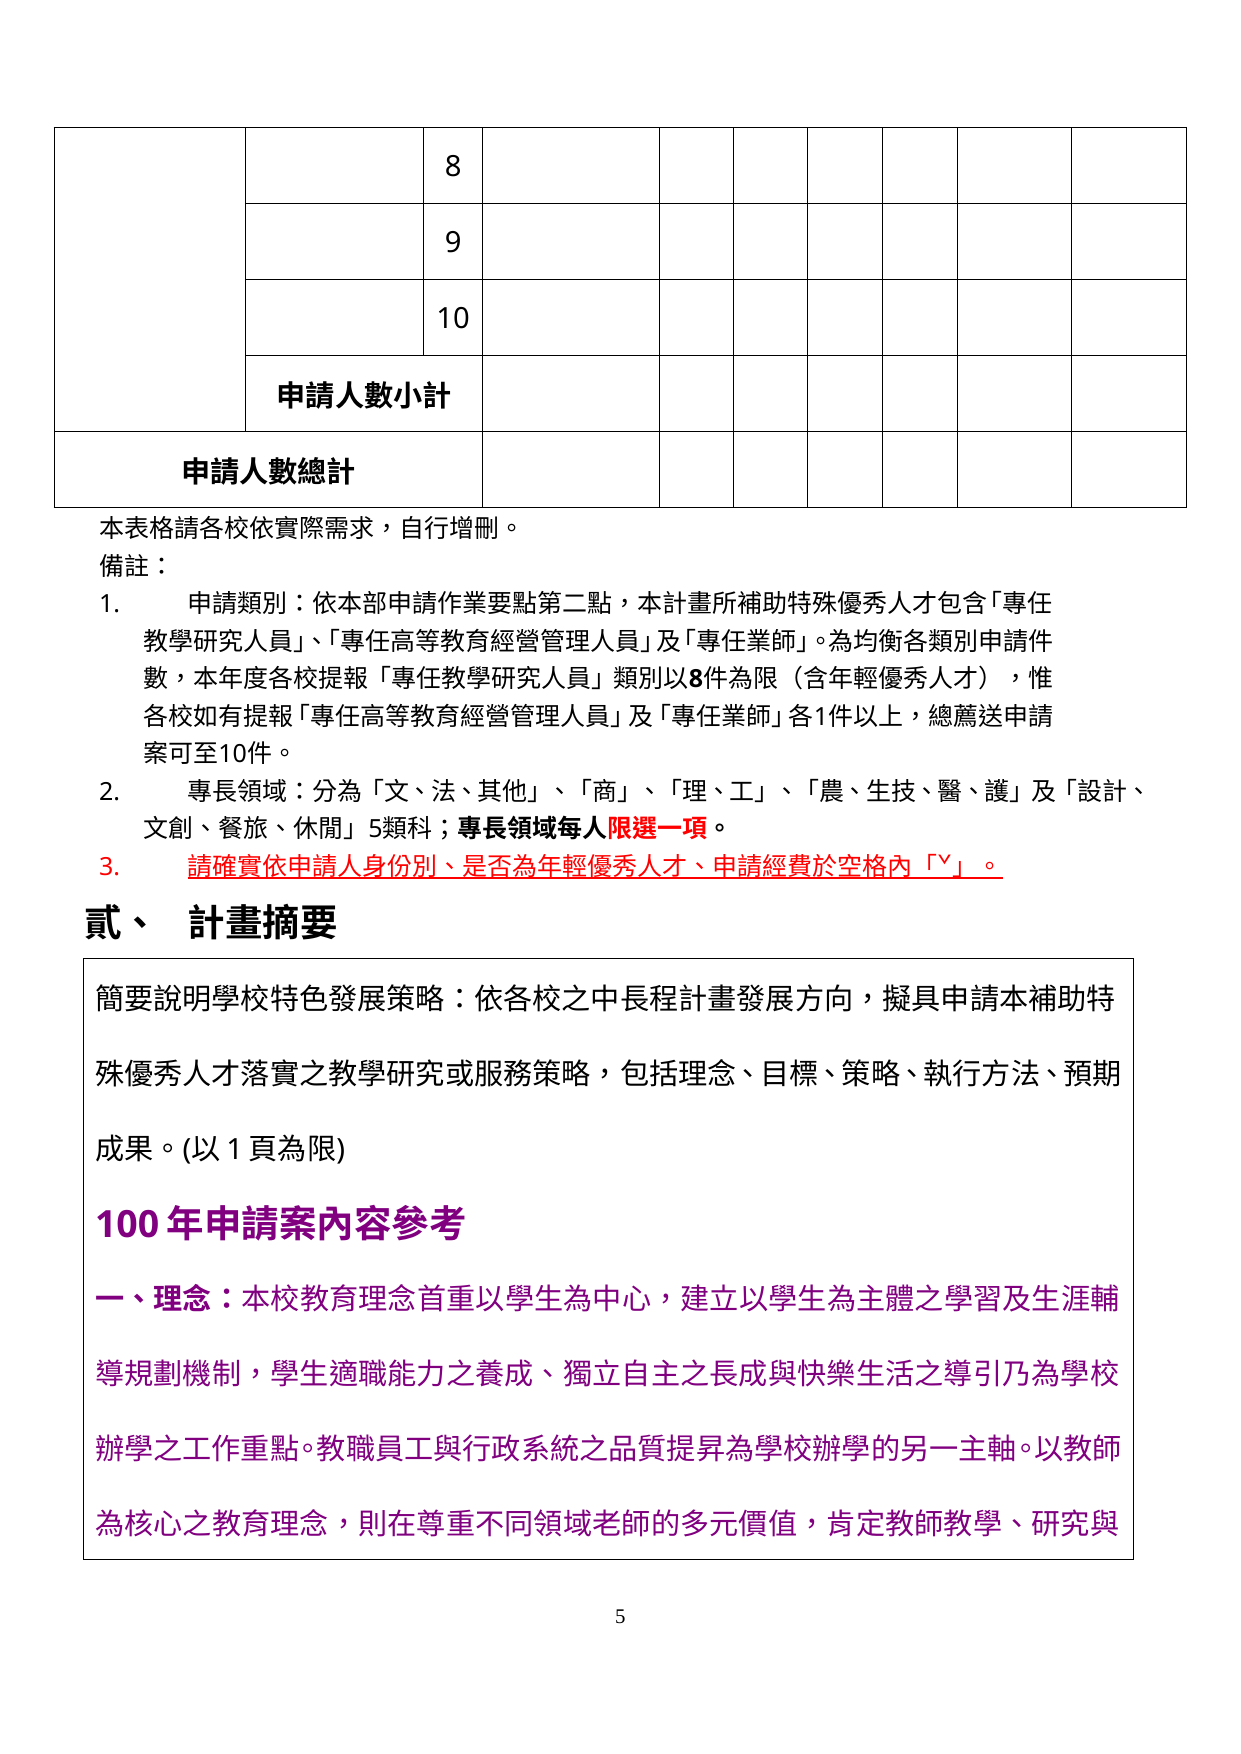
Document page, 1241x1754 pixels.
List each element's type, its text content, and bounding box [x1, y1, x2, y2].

table_cell [660, 432, 733, 507]
list 請確實依申請人身份別、是否為年輕優秀人才、申請經費於空格內「ˇ」。 [99, 846, 1053, 883]
table_cell 10 [424, 280, 482, 355]
list 專長領域：分為「文、法、其他」、「商」、「理、工」、「農、生技、醫、護」及「設計、 [99, 771, 1147, 808]
table_cell [734, 356, 807, 431]
table_cell [1072, 128, 1186, 203]
table_cell [734, 128, 807, 203]
table_cell [660, 356, 733, 431]
table_cell [1072, 432, 1186, 507]
table_cell [958, 204, 1071, 279]
list 申請類別：依本部申請作業要點第二點，本計畫所補助特殊優秀人才包含「專任教學研究人員」、「專任高等教育經營管理人員」及「專任業師」。為均衡各類別申請件數，本年度各校提報「專任教學研究人員」類別以8件為限（含年輕優秀人才），惟各校如有提報「專任高等教育經營管理人員」及「專任業師」各1件以上，總薦送申請案可至10件。 [99, 583, 1053, 771]
table_header 簡要說明學校特色發展策略：依各校之中長程計畫發展方向，擬具申請本補助特殊優秀人才落實之教學研究或服務策略，包括理念、目標、策略、執行方法、預期成果。(以1頁為限) 100年申請案內容參考 一、理念：本校教育理念首重以學生為中心，建立以學生為主體之學習及生涯輔導規劃機制，學生適職能力之養成、獨立自主之長成與快樂生活之導引乃為學校辦學之工作重點。教職員工與行政系統之品質提昇為學校辦學的另一主軸。以教師為核心之教育理念，則在尊重不同領域老師的多元價值，肯定教師教學、研究與 [84, 959, 1133, 1559]
table_cell [1072, 204, 1186, 279]
table_cell [734, 432, 807, 507]
table_cell [808, 128, 882, 203]
subtitle 計畫摘要 [84, 883, 1053, 958]
table_cell [483, 432, 659, 507]
table_cell [883, 432, 957, 507]
table_cell [483, 204, 659, 279]
table_cell [483, 280, 659, 355]
table_cell [1072, 280, 1186, 355]
table_cell [808, 280, 882, 355]
text 文創、餐旅、休閒」5類科；專長領域每人限選一項。 [143, 808, 1147, 846]
table_cell [246, 204, 423, 279]
table_cell [483, 128, 659, 203]
table_cell [883, 128, 957, 203]
table_cell [883, 204, 957, 279]
table_cell [734, 280, 807, 355]
table_cell [246, 280, 423, 355]
table_cell [483, 356, 659, 431]
table_cell 8 [424, 128, 482, 203]
table_cell [660, 204, 733, 279]
table_cell [734, 204, 807, 279]
table_cell [55, 128, 245, 431]
table_cell 申請人數小計 [246, 356, 482, 431]
table_cell [958, 128, 1071, 203]
table_cell [808, 356, 882, 431]
table_cell [883, 280, 957, 355]
table_cell [883, 356, 957, 431]
table_cell [958, 356, 1071, 431]
table_cell [660, 128, 733, 203]
table_cell [958, 280, 1071, 355]
text 備註： [99, 546, 1053, 583]
table_cell [808, 204, 882, 279]
table_cell 9 [424, 204, 482, 279]
table_cell 申請人數總計 [55, 432, 482, 507]
table_cell [660, 280, 733, 355]
table_cell [1072, 356, 1186, 431]
table_cell [958, 432, 1071, 507]
text 本表格請各校依實際需求，自行增刪。 [99, 508, 1053, 546]
table_cell [246, 128, 423, 203]
table_cell [808, 432, 882, 507]
